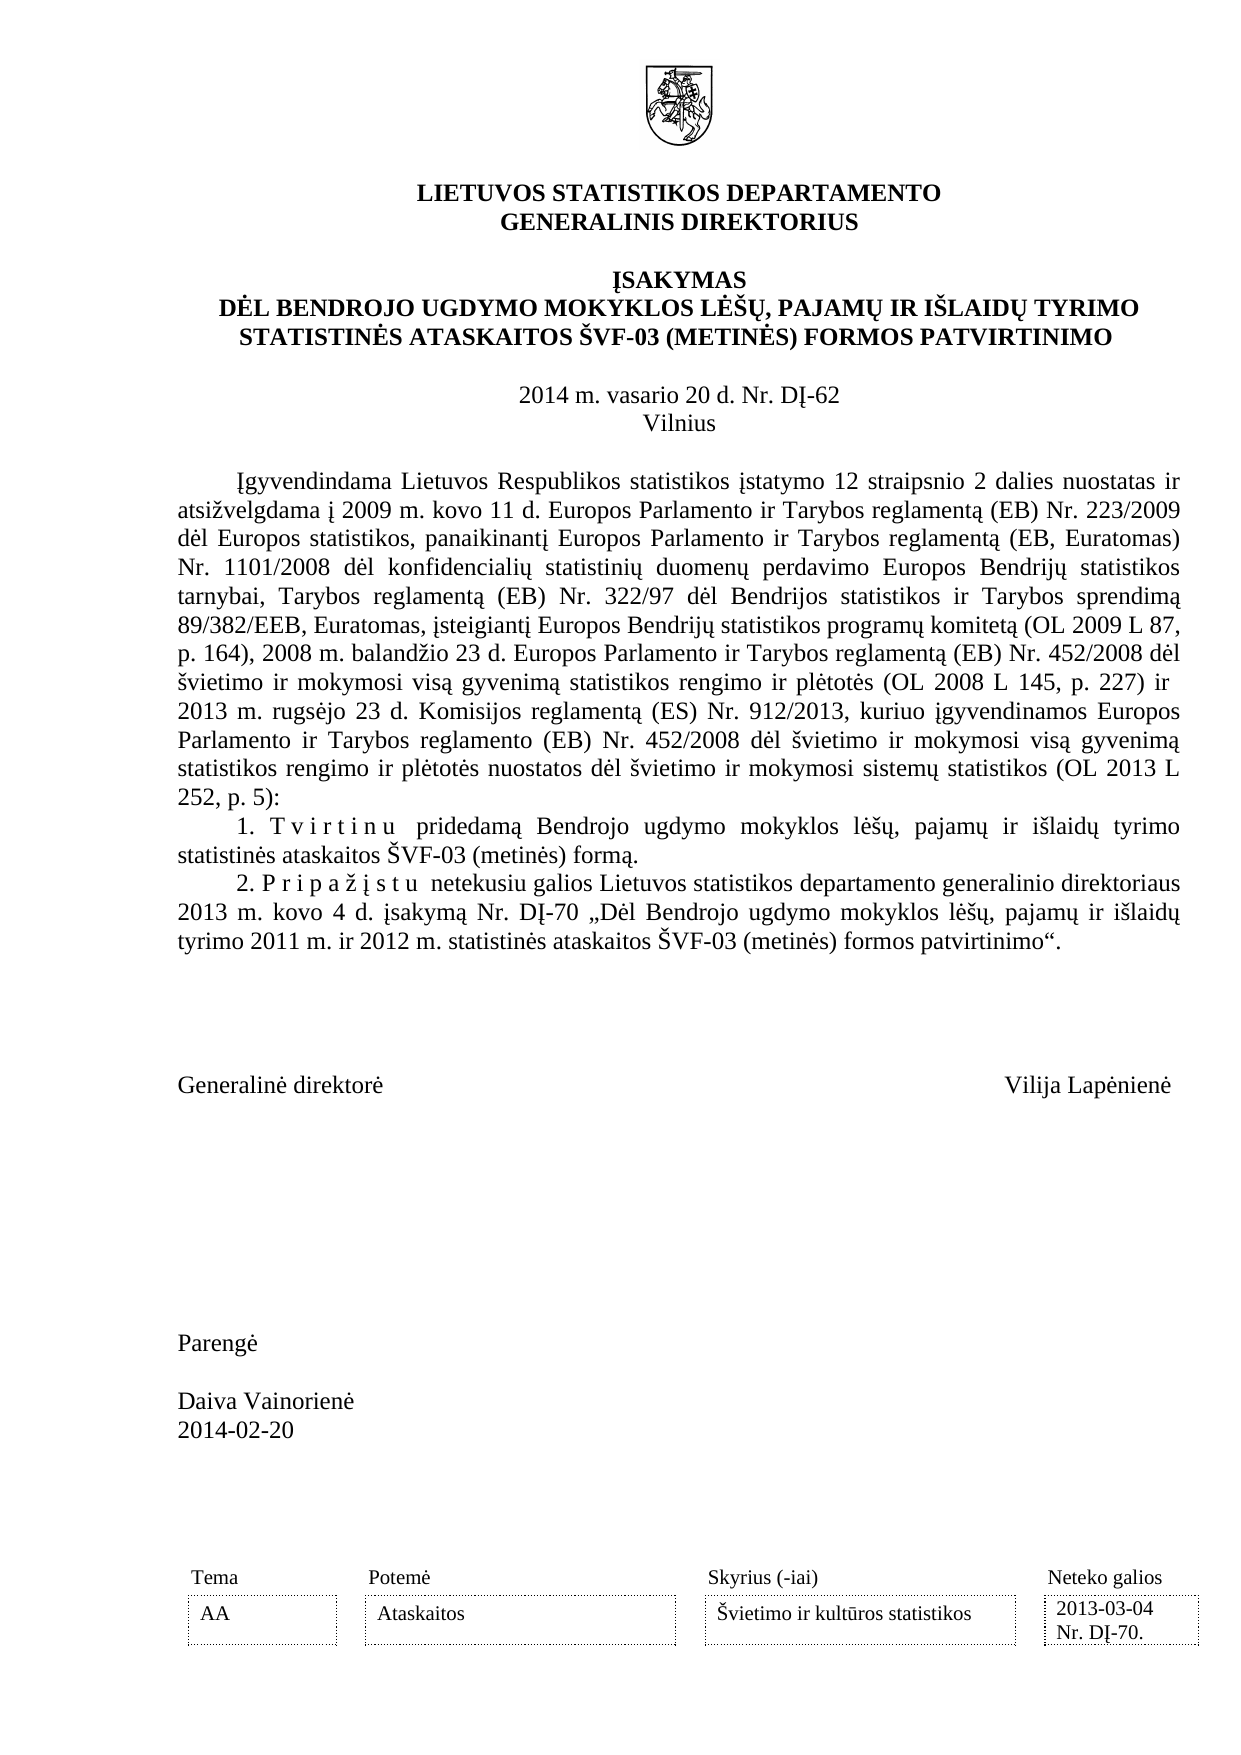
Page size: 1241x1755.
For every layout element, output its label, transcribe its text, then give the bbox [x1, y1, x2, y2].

text Generalinė direktorė Vilija Lapėnienė [177, 1070, 1181, 1098]
text Vilnius [177, 408, 1181, 437]
text 1. Tvirtinu pridedamą Bendrojo ugdymo mokyklos lėšų, pajamų ir išlaidų tyrimo statistinės ataskaitos ŠVF-03 (metinės) formą. [177, 811, 1181, 868]
text GENERALINIS DIREKTORIUS [177, 207, 1181, 236]
text 2014-02-20 [177, 1415, 1181, 1443]
text LIETUVOS STATISTIKOS DEPARTAMENTO [177, 178, 1181, 207]
text Įgyvendindama Lietuvos Respublikos statistikos įstatymo 12 straipsnio 2 dalies nuostatas ir atsižvelgdama į 2009 m. kovo 11 d. Europos Parlamento ir Tarybos reglamentą (EB) Nr. 223/2009 dėl Europos statistikos, panaikinantį Europos Parlamento ir Tarybos reglamentą (EB, Euratomas) Nr. 1101/2008 dėl konfidencialių statistinių duomenų perdavimo Europos Bendrijų statistikos tarnybai, Tarybos reglamentą (EB) Nr. 322/97 dėl Bendrijos statistikos ir Tarybos sprendimą 89/382/EEB, Euratomas, įsteigiantį Europos Bendrijų statistikos programų komitetą (OL 2009 L 87, p. 164), 2008 m. balandžio 23 d. Europos Parlamento ir Tarybos reglamentą (EB) Nr. 452/2008 dėl švietimo ir mokymosi visą gyvenimą statistikos rengimo ir plėtotės (OL 2008 L 145, p. 227) ir 2013 m. rugsėjo 23 d. Komisijos reglamentą (ES) Nr. 912/2013, kuriuo įgyvendinamos Europos Parlamento ir Tarybos reglamento (EB) Nr. 452/2008 dėl švietimo ir mokymosi visą gyvenimą statistikos rengimo ir plėtotės nuostatos dėl švietimo ir mokymosi sistemų statistikos (OL 2013 L 252, p. 5): [177, 466, 1181, 811]
text Parengė [177, 1328, 1181, 1357]
text ĮSAKYMAS [177, 265, 1181, 293]
text DĖL BENDROJO UGDYMO MOKYKLOS LĖŠŲ, PAJAMŲ IR IŠLAIDŲ TYRIMO STATISTINĖS ATASKAITOS ŠVF-03 (METINĖS) FORMOS PATVIRTINIMO [177, 293, 1181, 351]
text 2014 m. vasario 20 d. Nr. DĮ-62 [177, 380, 1181, 408]
text Daiva Vainorienė [177, 1386, 1181, 1415]
text 2. Pripažįstu netekusiu galios Lietuvos statistikos departamento generalinio direktoriaus 2013 m. kovo 4 d. įsakymą Nr. DĮ-70 „Dėl Bendrojo ugdymo mokyklos lėšų, pajamų ir išlaidų tyrimo 2011 m. ir 2012 m. statistinės ataskaitos ŠVF-03 (metinės) formos patvirtinimo“. [177, 868, 1181, 955]
